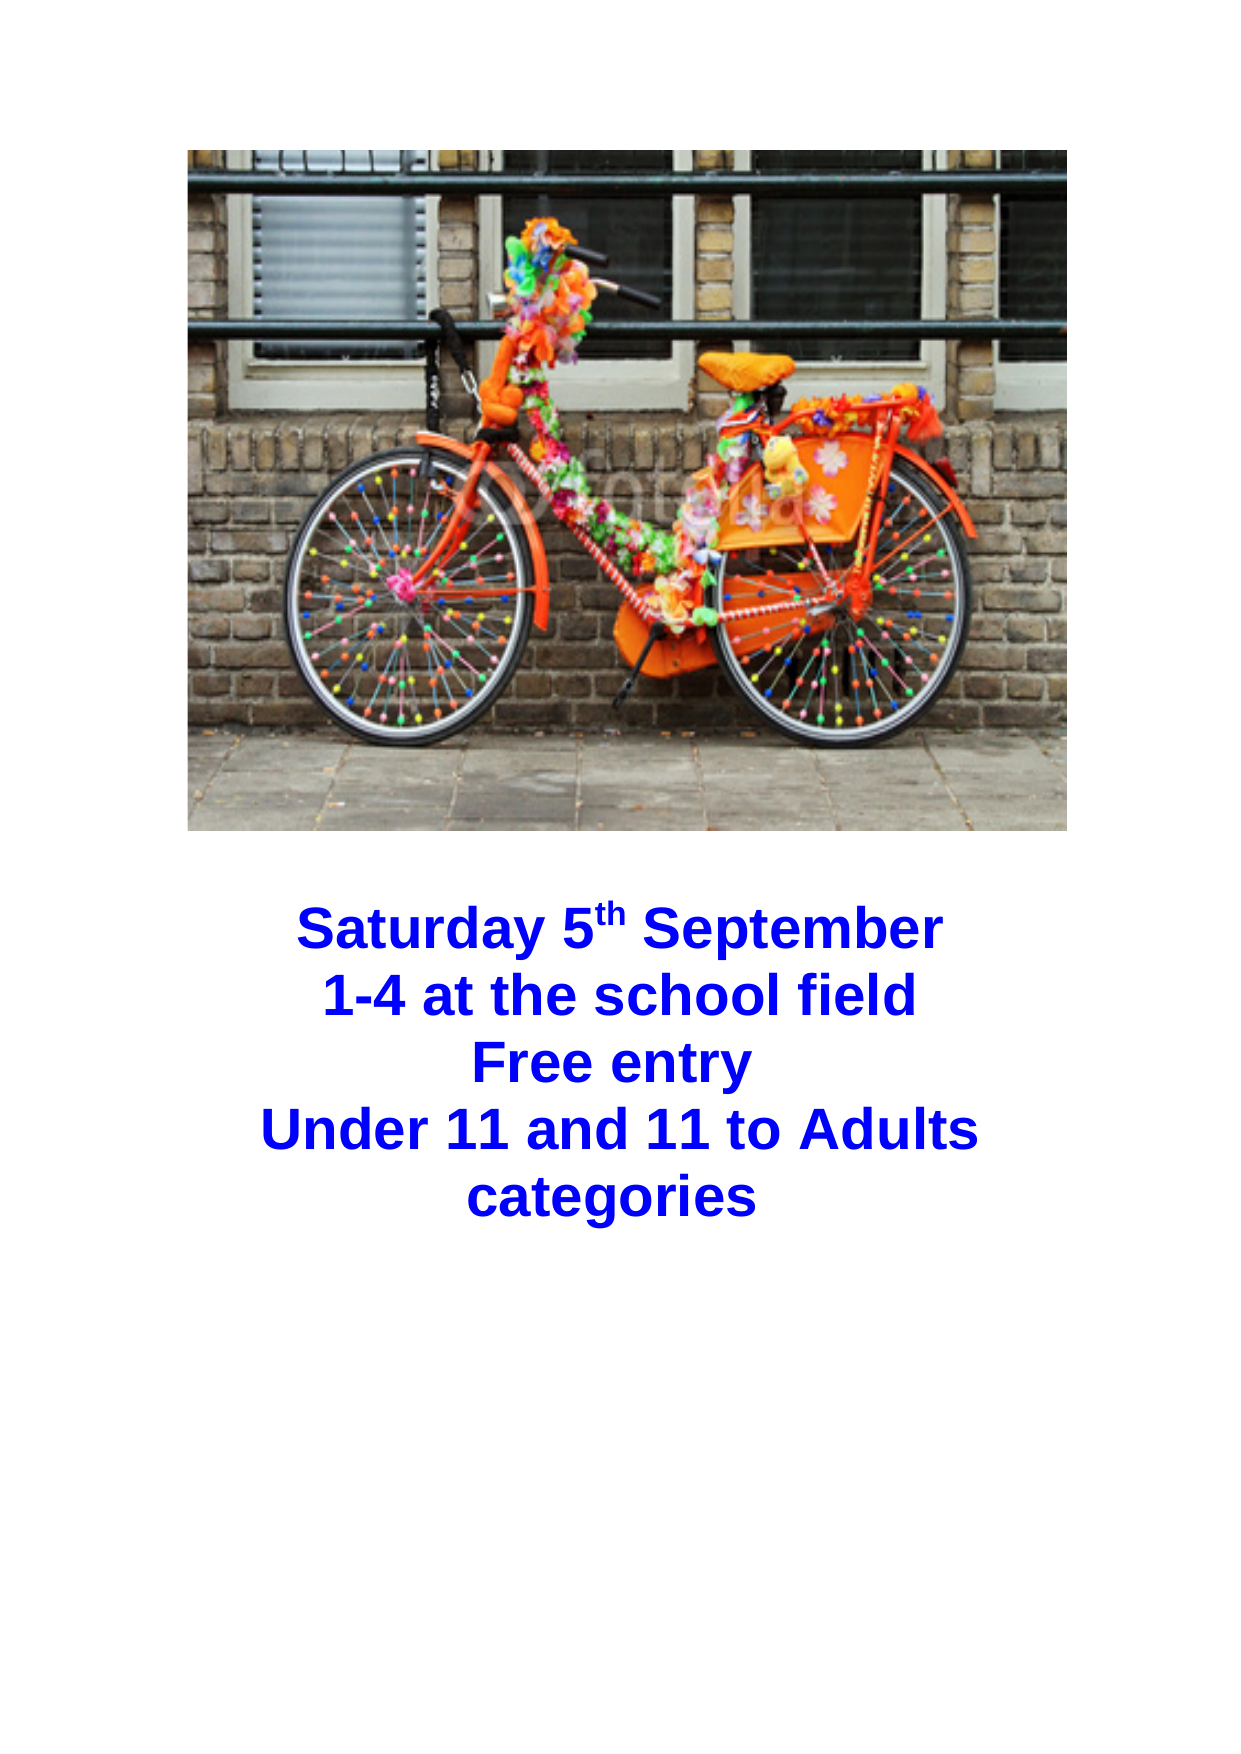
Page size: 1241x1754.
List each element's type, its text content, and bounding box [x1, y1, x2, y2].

text Under 11 and 11 to Adults categories [187, 1094, 1053, 1229]
text 1-4 at the school field [187, 960, 1053, 1027]
text Free entry [187, 1027, 1053, 1094]
text Saturday 5th September [187, 893, 1053, 960]
picture [187, 150, 1067, 831]
